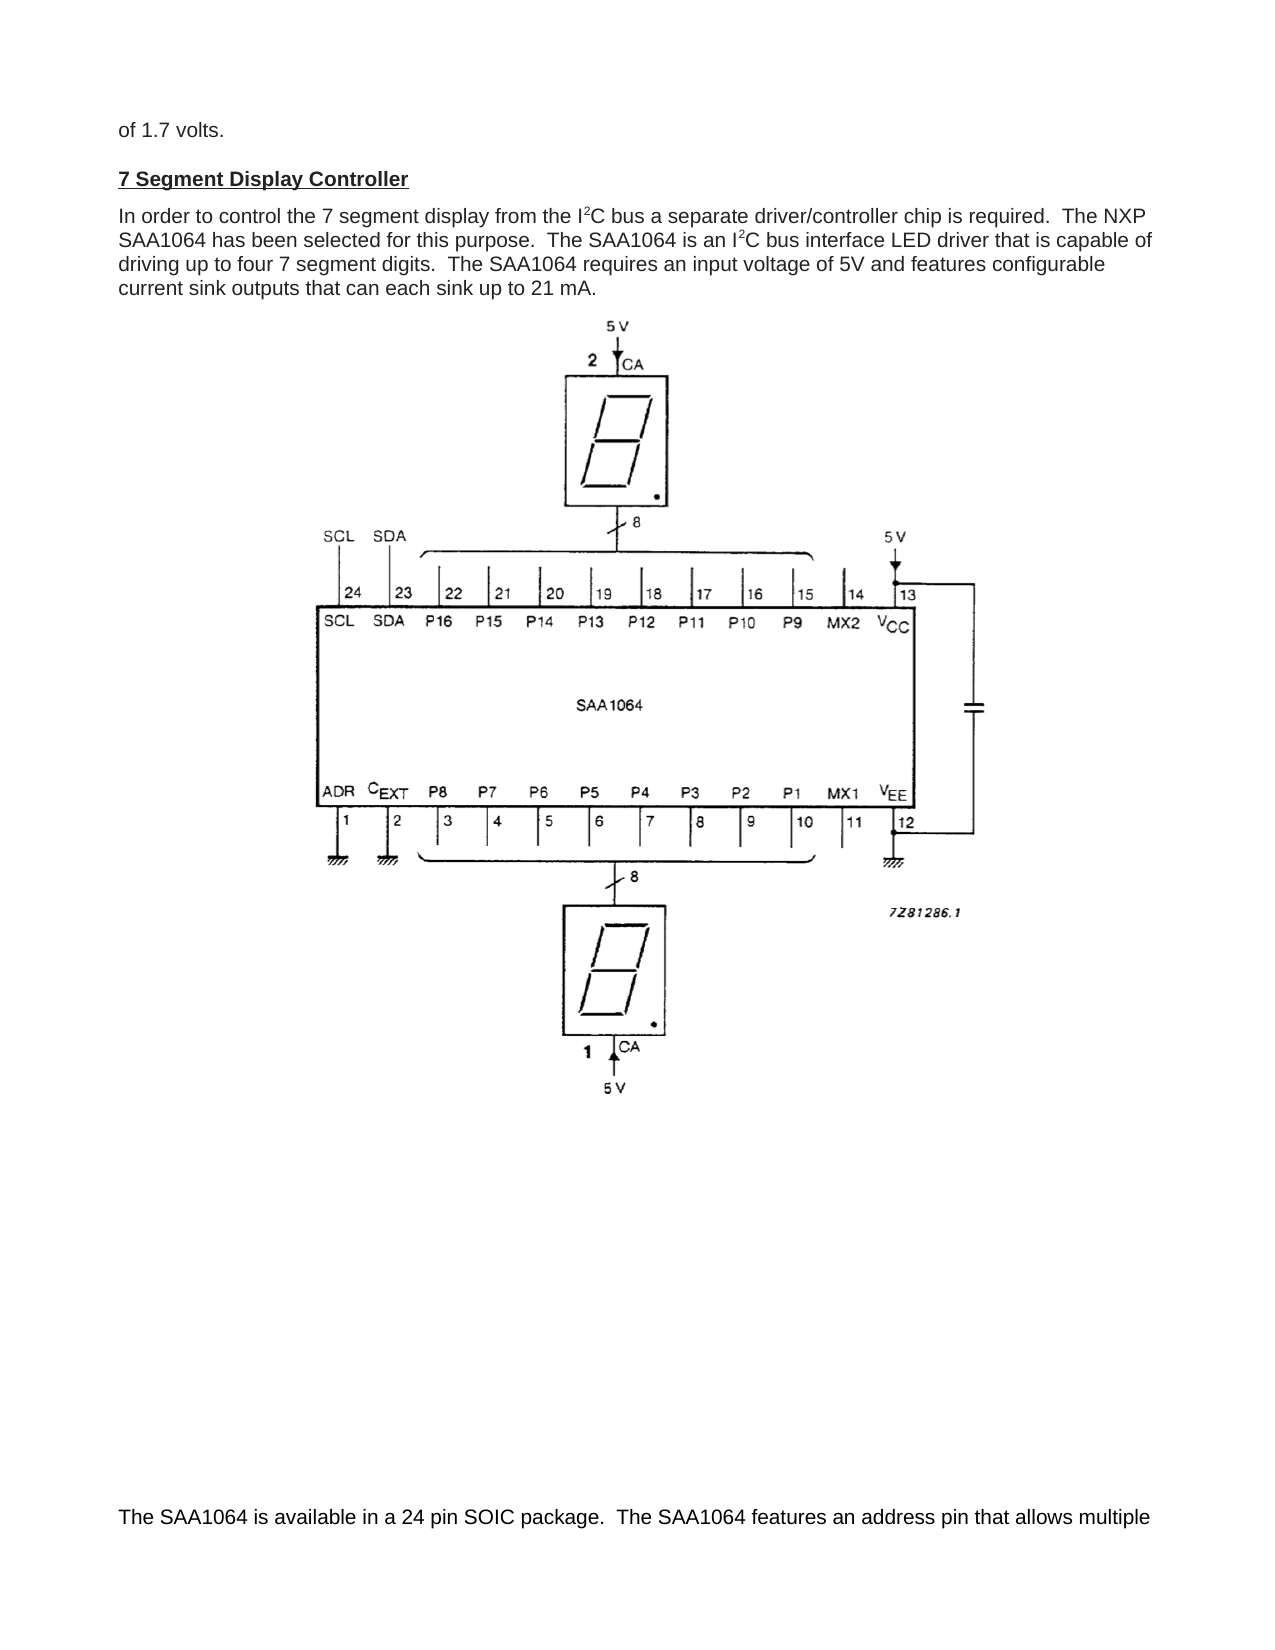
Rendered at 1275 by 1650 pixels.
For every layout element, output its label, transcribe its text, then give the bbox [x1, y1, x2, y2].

subtitle 7 Segment Display Controller [118, 167, 1157, 191]
text The SAA1064 is available in a 24 pin SOIC package. The SAA1064 features an address pin that allows multiple [118, 1505, 1157, 1529]
text In order to control the 7 segment display from the I2C bus a separate driver/controller chip is required. The NXP SAA1064 has been selected for this purpose. The SAA1064 is an I2C bus interface LED driver that is capable of driving up to four 7 segment digits. The SAA1064 requires an input voltage of 5V and features configurable current sink outputs that can each sink up to 21 mA. [118, 203, 1157, 299]
picture [217, 311, 1058, 1104]
text of 1.7 volts. [118, 118, 1157, 142]
